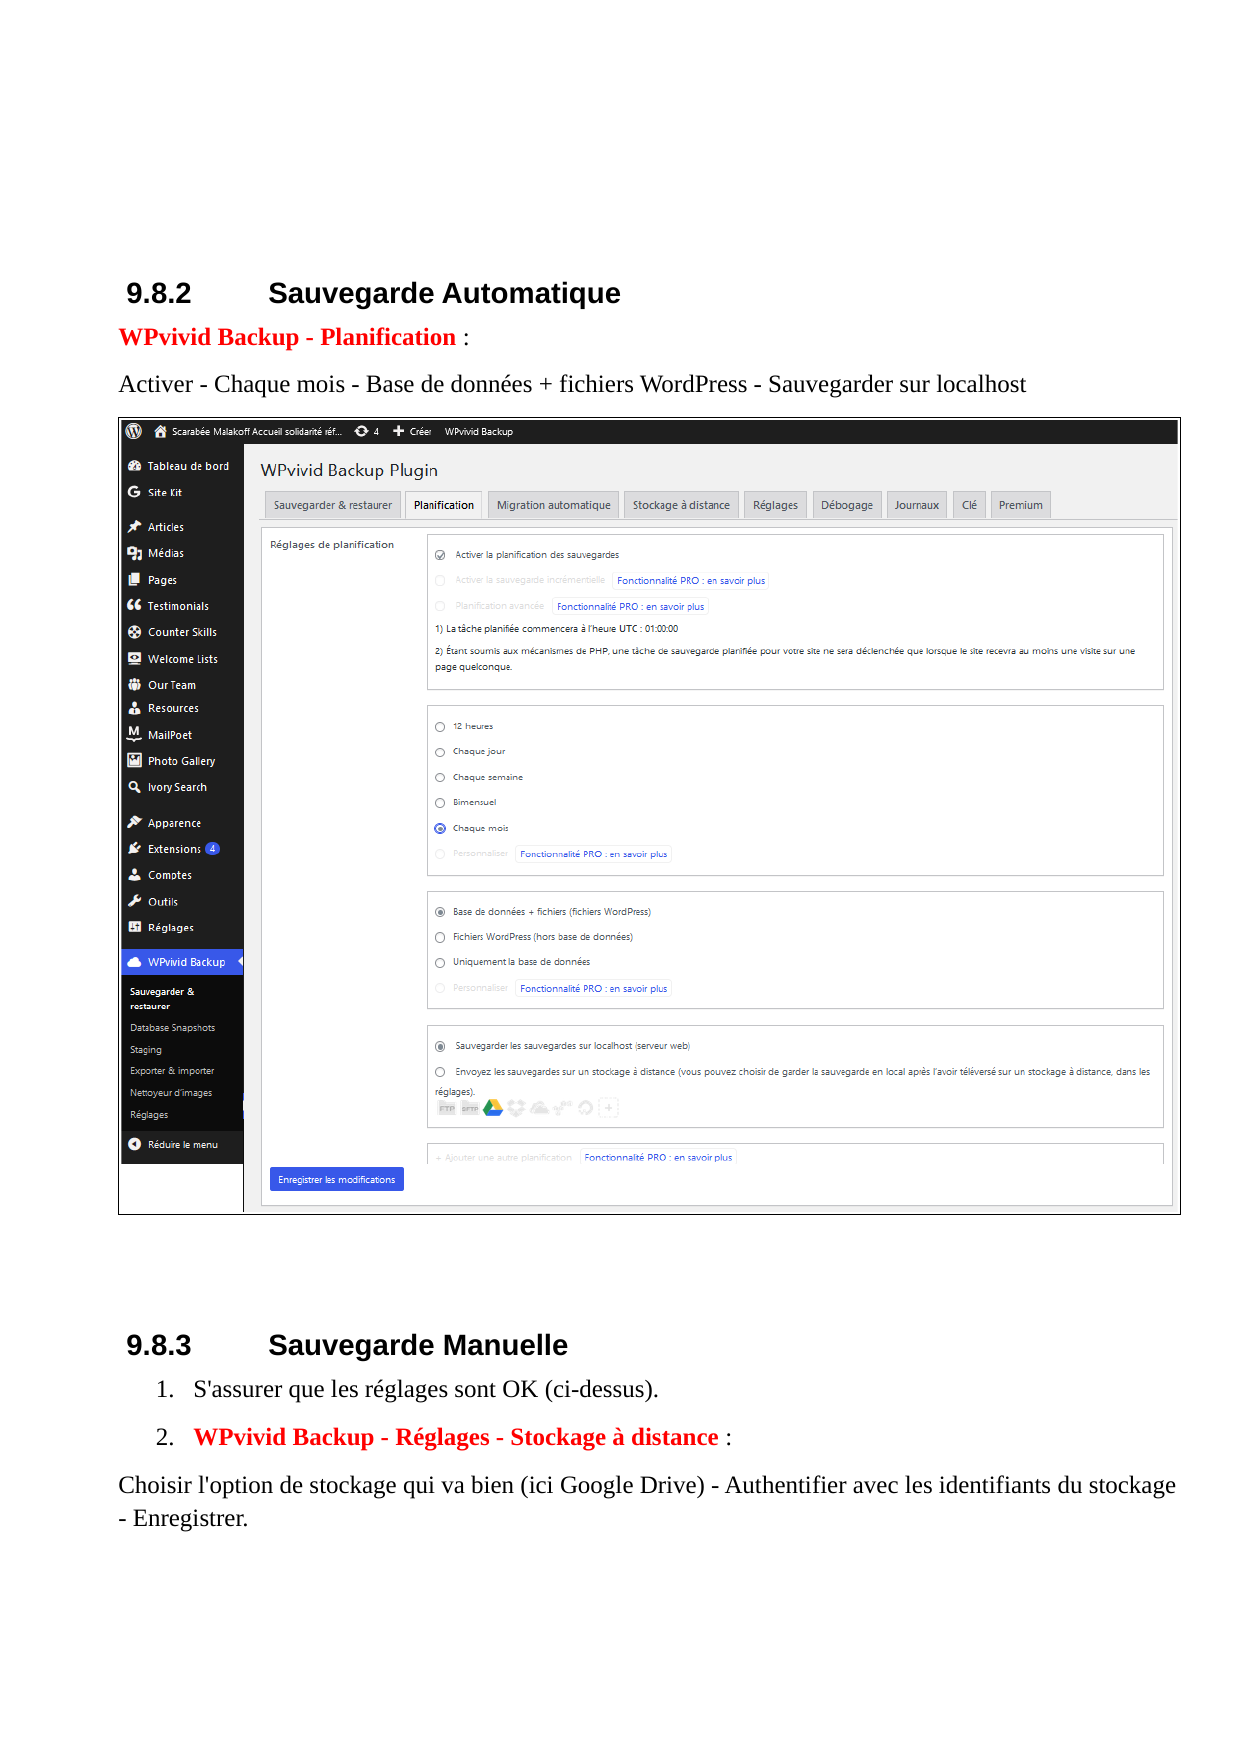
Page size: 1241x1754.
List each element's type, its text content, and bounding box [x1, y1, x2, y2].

list S'assurer que les réglages sont OK (ci-dessus). [156, 1374, 1181, 1403]
text Choisir l'option de stockage qui va bien (ici Google Drive) - Authentifier avec les identifiants du stockage - Enregistrer. [118, 1470, 1181, 1532]
picture [121, 420, 1178, 1212]
subtitle Sauvegarde Automatique [118, 276, 1181, 309]
list WPvivid Backup - Réglages - Stockage à distance : [156, 1422, 1181, 1451]
text Activer - Chaque mois - Base de données + fichiers WordPress - Sauvegarder sur localhost [118, 369, 1181, 398]
text WPvivid Backup - Planification : [118, 322, 1181, 351]
subtitle Sauvegarde Manuelle [118, 1328, 1181, 1362]
